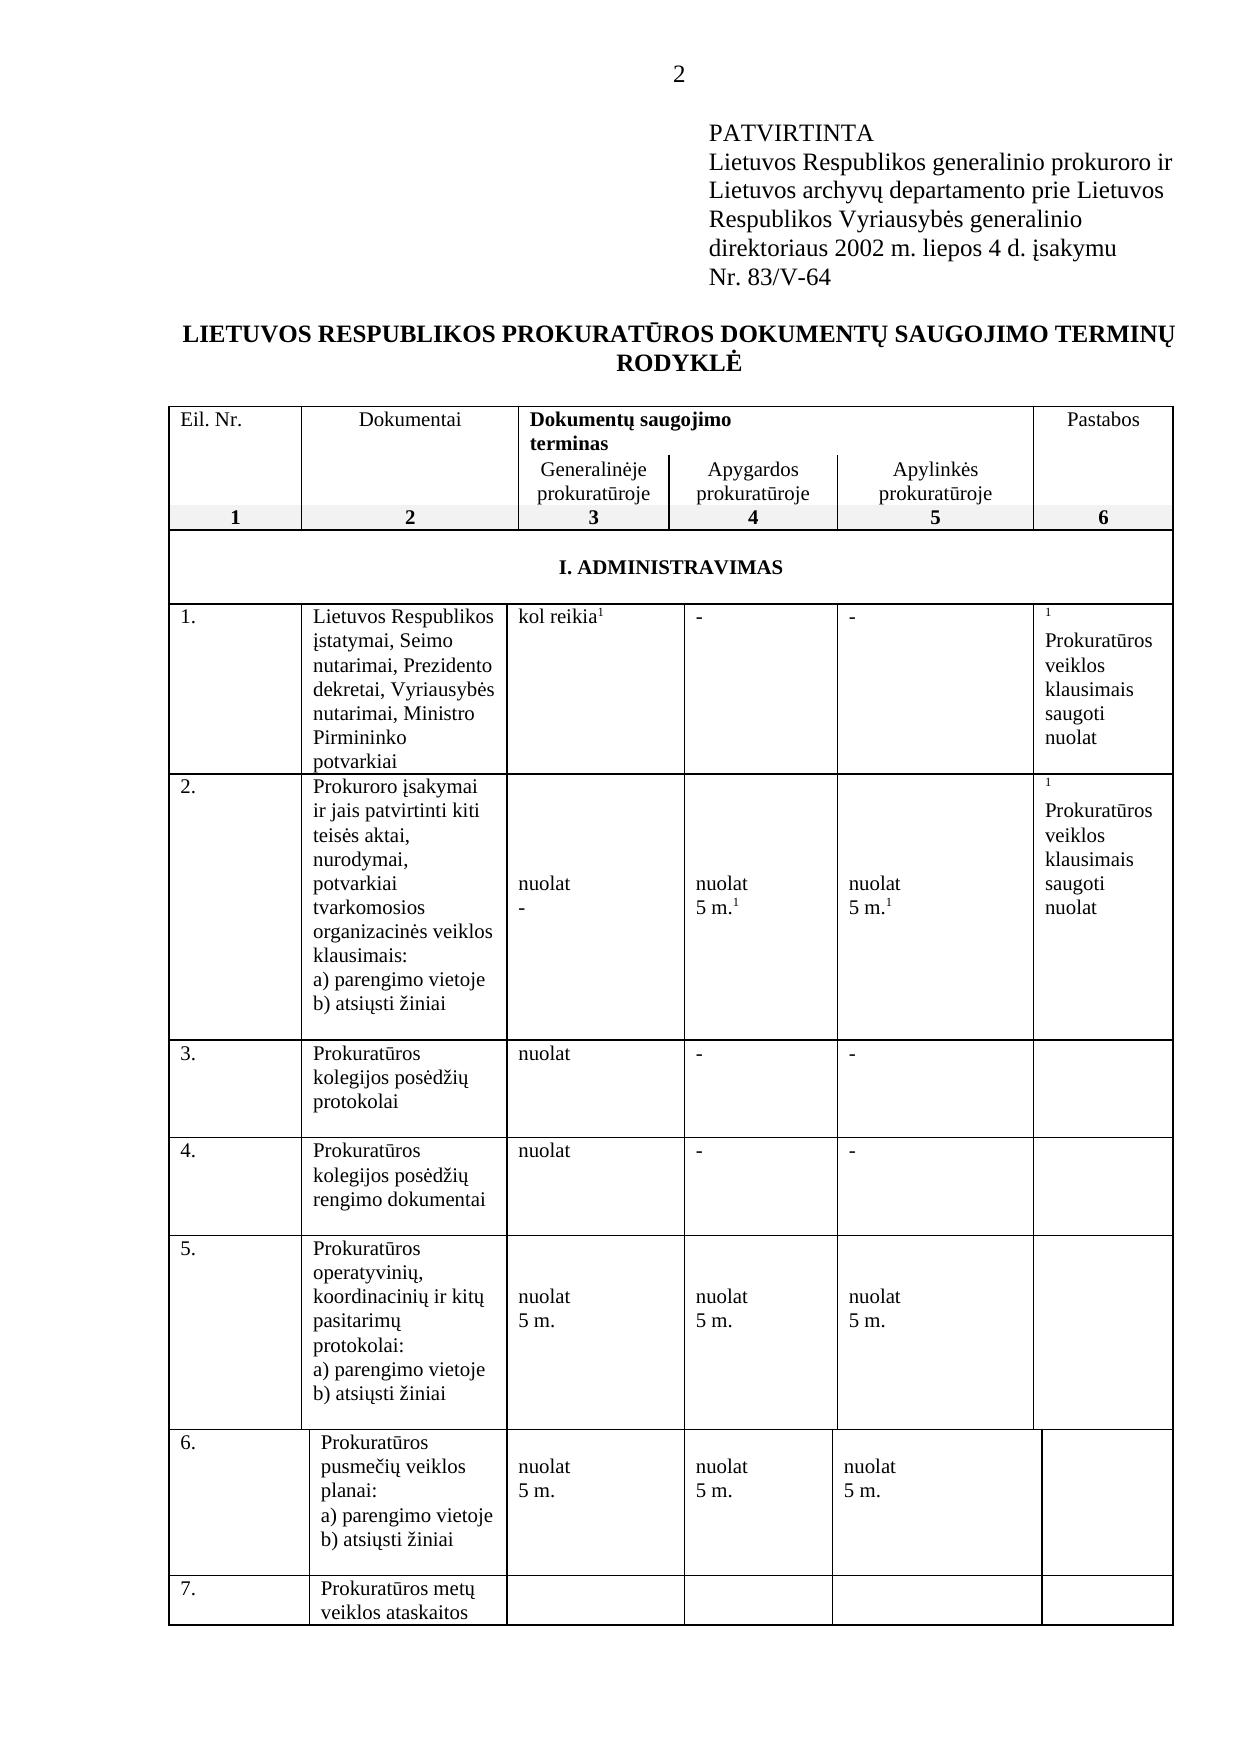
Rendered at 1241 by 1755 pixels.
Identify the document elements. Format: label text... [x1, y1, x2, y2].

table_header Pastabos [1034, 407, 1172, 505]
table_cell [1043, 1576, 1172, 1624]
table_cell Generalinėje prokuratūroje [519, 455, 668, 505]
table_cell 5 [838, 505, 1033, 529]
table_cell 1 [170, 505, 301, 529]
table_cell nuolat [508, 1041, 684, 1137]
table_cell nuolat 5 m. [508, 1236, 684, 1429]
table_cell Apylinkės prokuratūroje [838, 455, 1033, 505]
table_cell Prokuratūros operatyvinių, koordinacinių ir kitų pasitarimų protokolai: a) parengimo vietoje b) atsiųsti žiniai [302, 1236, 506, 1429]
table_cell Apygardos prokuratūroje [670, 455, 837, 505]
table_cell - [685, 1041, 837, 1137]
table_cell 6 [1034, 505, 1172, 529]
table_cell [508, 1576, 684, 1624]
table_cell - [838, 1138, 1033, 1235]
table_cell 4 [670, 505, 837, 529]
table_header Dokumentai [302, 407, 518, 505]
table_cell [1034, 1236, 1172, 1429]
table_cell [685, 1576, 832, 1624]
table_header Dokumentų saugojimo terminas [519, 407, 1033, 455]
table_cell I. administravimas [170, 531, 1172, 603]
table_cell [1034, 1041, 1172, 1137]
table_cell 3 [519, 505, 668, 529]
table_cell Prokuroro įsakymai ir jais patvirtinti kiti teisės aktai, nurodymai, potvarkiai tvarkomosios organizacinės veiklos klausimais: a) parengimo vietoje b) atsiųsti žiniai [302, 775, 506, 1039]
table_cell nuolat 5 m. [685, 1236, 837, 1429]
table_cell 1 Prokuratūros veiklos klausimais saugoti nuolat [1034, 775, 1172, 1039]
text PATVIRTINTA [177, 118, 1181, 147]
table_cell Prokuratūros kolegijos posėdžių protokolai [302, 1041, 506, 1137]
table_cell Lietuvos Respublikos įstatymai, Seimo nutarimai, Prezidento dekretai, Vyriausybės nutarimai, Ministro Pirmininko potvarkiai [302, 605, 506, 773]
table_cell 2 [302, 505, 518, 529]
table_cell nuolat [508, 1138, 684, 1235]
table_cell nuolat 5 m. [833, 1430, 1041, 1575]
table_cell [833, 1576, 1041, 1624]
table_cell [1034, 1138, 1172, 1235]
text Lietuvos archyvų departamento prie Lietuvos [177, 176, 1181, 204]
table_cell [1043, 1430, 1172, 1575]
text Nr. 83/V-64 [177, 262, 1181, 291]
table_cell nuolat 5 m. [838, 1236, 1033, 1429]
table_cell Prokuratūros metų veiklos ataskaitos [310, 1576, 506, 1624]
table_cell 1 Prokuratūros veiklos klausimais saugoti nuolat [1034, 605, 1172, 773]
table_cell Prokuratūros kolegijos posėdžių rengimo dokumentai [302, 1138, 506, 1235]
table_header Eil. Nr. [170, 407, 301, 505]
table_cell 7. [170, 1576, 309, 1624]
text Respublikos Vyriausybės generalinio [177, 204, 1181, 233]
table_cell - [838, 605, 1033, 773]
table_cell - [838, 1041, 1033, 1137]
table_cell nuolat 5 m. [508, 1430, 684, 1575]
table_cell 2. [170, 775, 301, 1039]
table_cell 1. [170, 605, 301, 773]
table_cell - [685, 605, 837, 773]
table_cell nuolat 5 m.1 [685, 775, 837, 1039]
text Lietuvos Respublikos generalinio prokuroro ir [177, 147, 1181, 176]
table_cell nuolat - [508, 775, 684, 1039]
table_cell - [685, 1138, 837, 1235]
table_cell 6. [170, 1430, 309, 1575]
text LIETUVOS RESPUBLIKOS prokuratūros dokumentų saugojimo terminų rodyklė [177, 319, 1181, 377]
text direktoriaus 2002 m. liepos 4 d. įsakymu [177, 233, 1181, 262]
table_cell 3. [170, 1041, 301, 1137]
table_cell nuolat 5 m.1 [838, 775, 1033, 1039]
table_cell 4. [170, 1138, 301, 1235]
table_cell kol reikia1 [508, 605, 684, 773]
table_cell 5. [170, 1236, 301, 1429]
table_cell nuolat 5 m. [685, 1430, 832, 1575]
table_cell Prokuratūros pusmečių veiklos planai: a) parengimo vietoje b) atsiųsti žiniai [310, 1430, 506, 1575]
